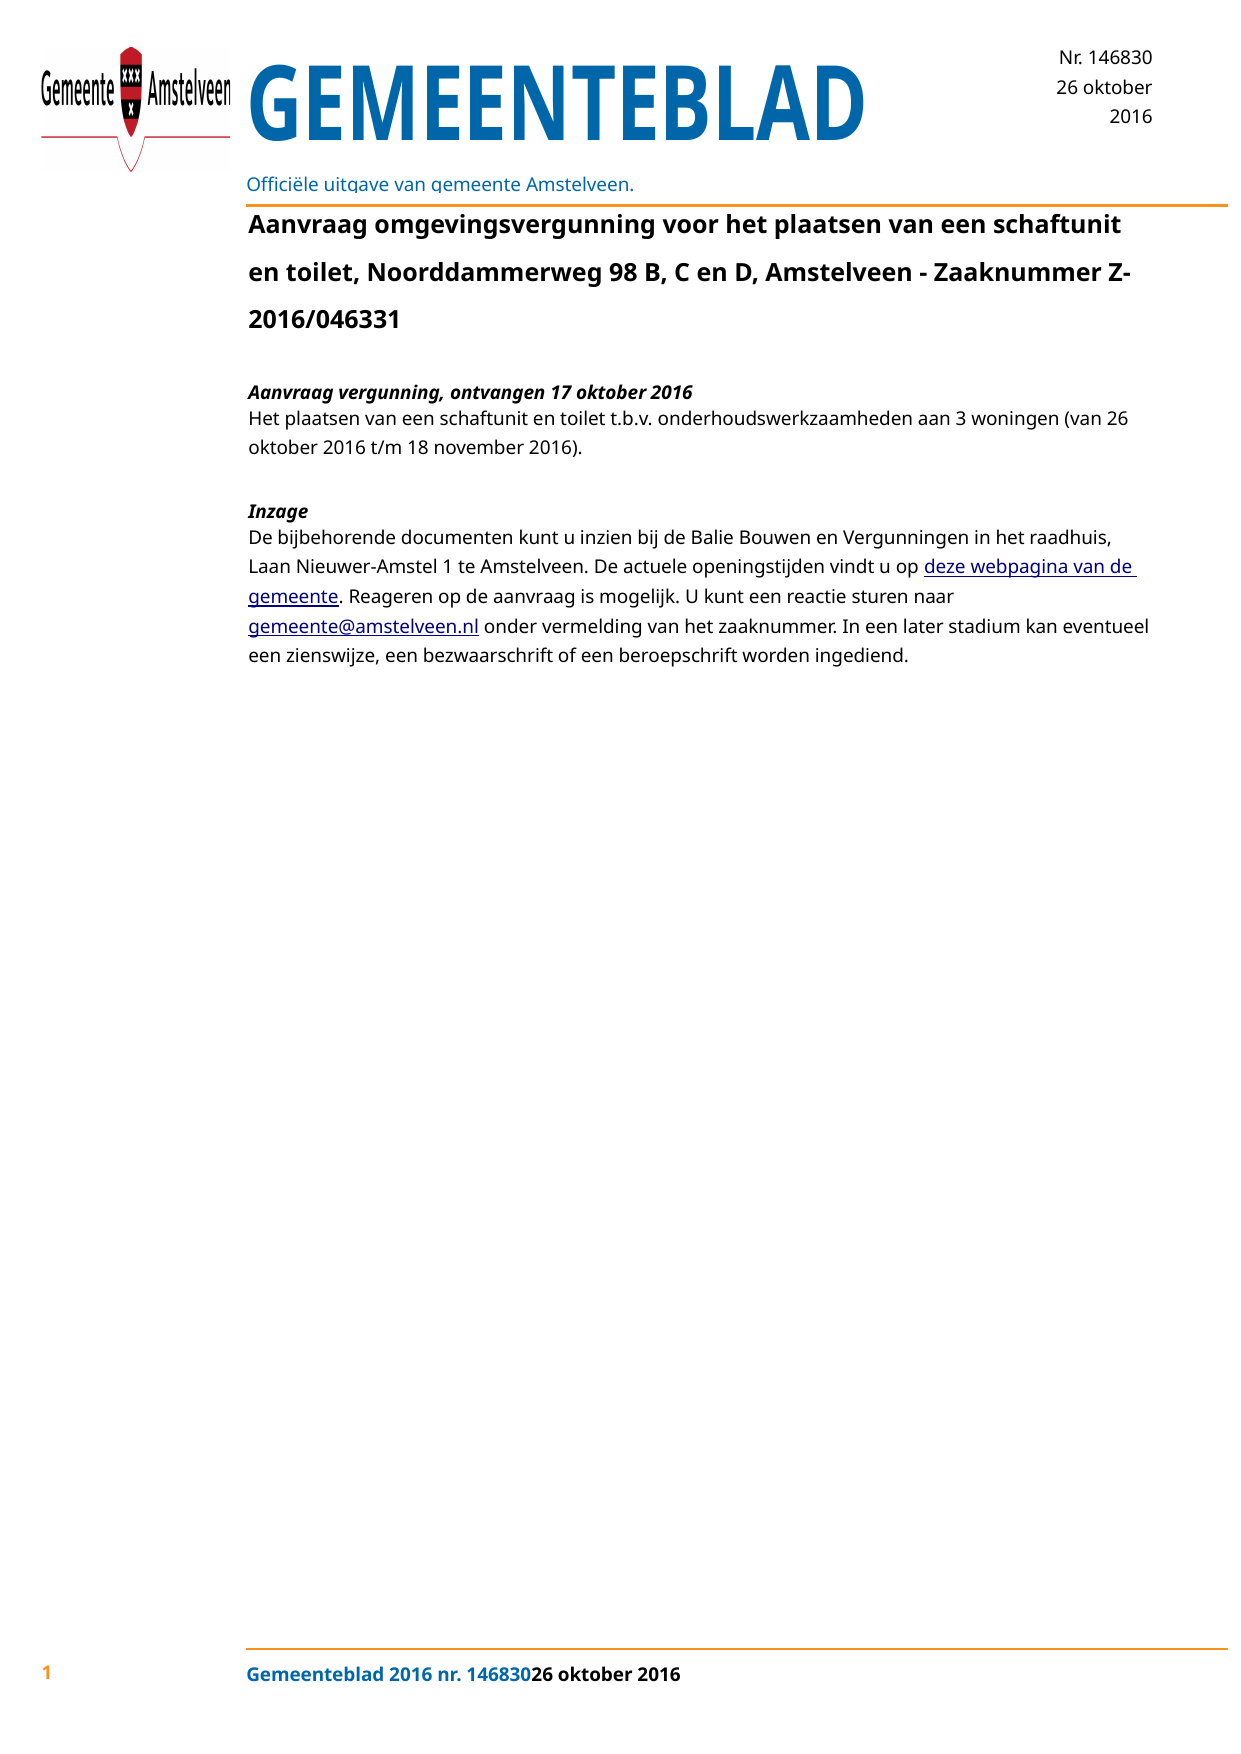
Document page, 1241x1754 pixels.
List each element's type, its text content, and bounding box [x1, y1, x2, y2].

text Het plaatsen van een schaftunit en toilet t.b.v. onderhoudswerkzaamheden aan 3 woningen (van 26 oktober 2016 t/m 18 november 2016). [248, 405, 1152, 460]
text De bijbehorende documenten kunt u inzien bij de Balie Bouwen en Vergunningen in het raadhuis, Laan Nieuwer-Amstel 1 te Amstelveen. De actuele openingstijden vindt u op deze webpagina van de gemeente. Reageren op de aanvraag is mogelijk. U kunt een reactie sturen naar gemeente@amstelveen.nl onder vermelding van het zaaknummer. In een later stadium kan eventueel een zienswijze, een bezwaarschrift of een beroepschrift worden ingediend. [248, 524, 1152, 668]
text Aanvraag vergunning, ontvangen 17 oktober 2016 [248, 379, 1152, 405]
text Inzage [248, 498, 1152, 524]
picture [41, 47, 231, 172]
text Aanvraag omgevingsvergunning voor het plaatsen van een schaftunit en toilet, Noorddammerweg 98 B, C en D, Amstelveen - Zaaknummer Z-2016/046331 [248, 207, 1152, 336]
